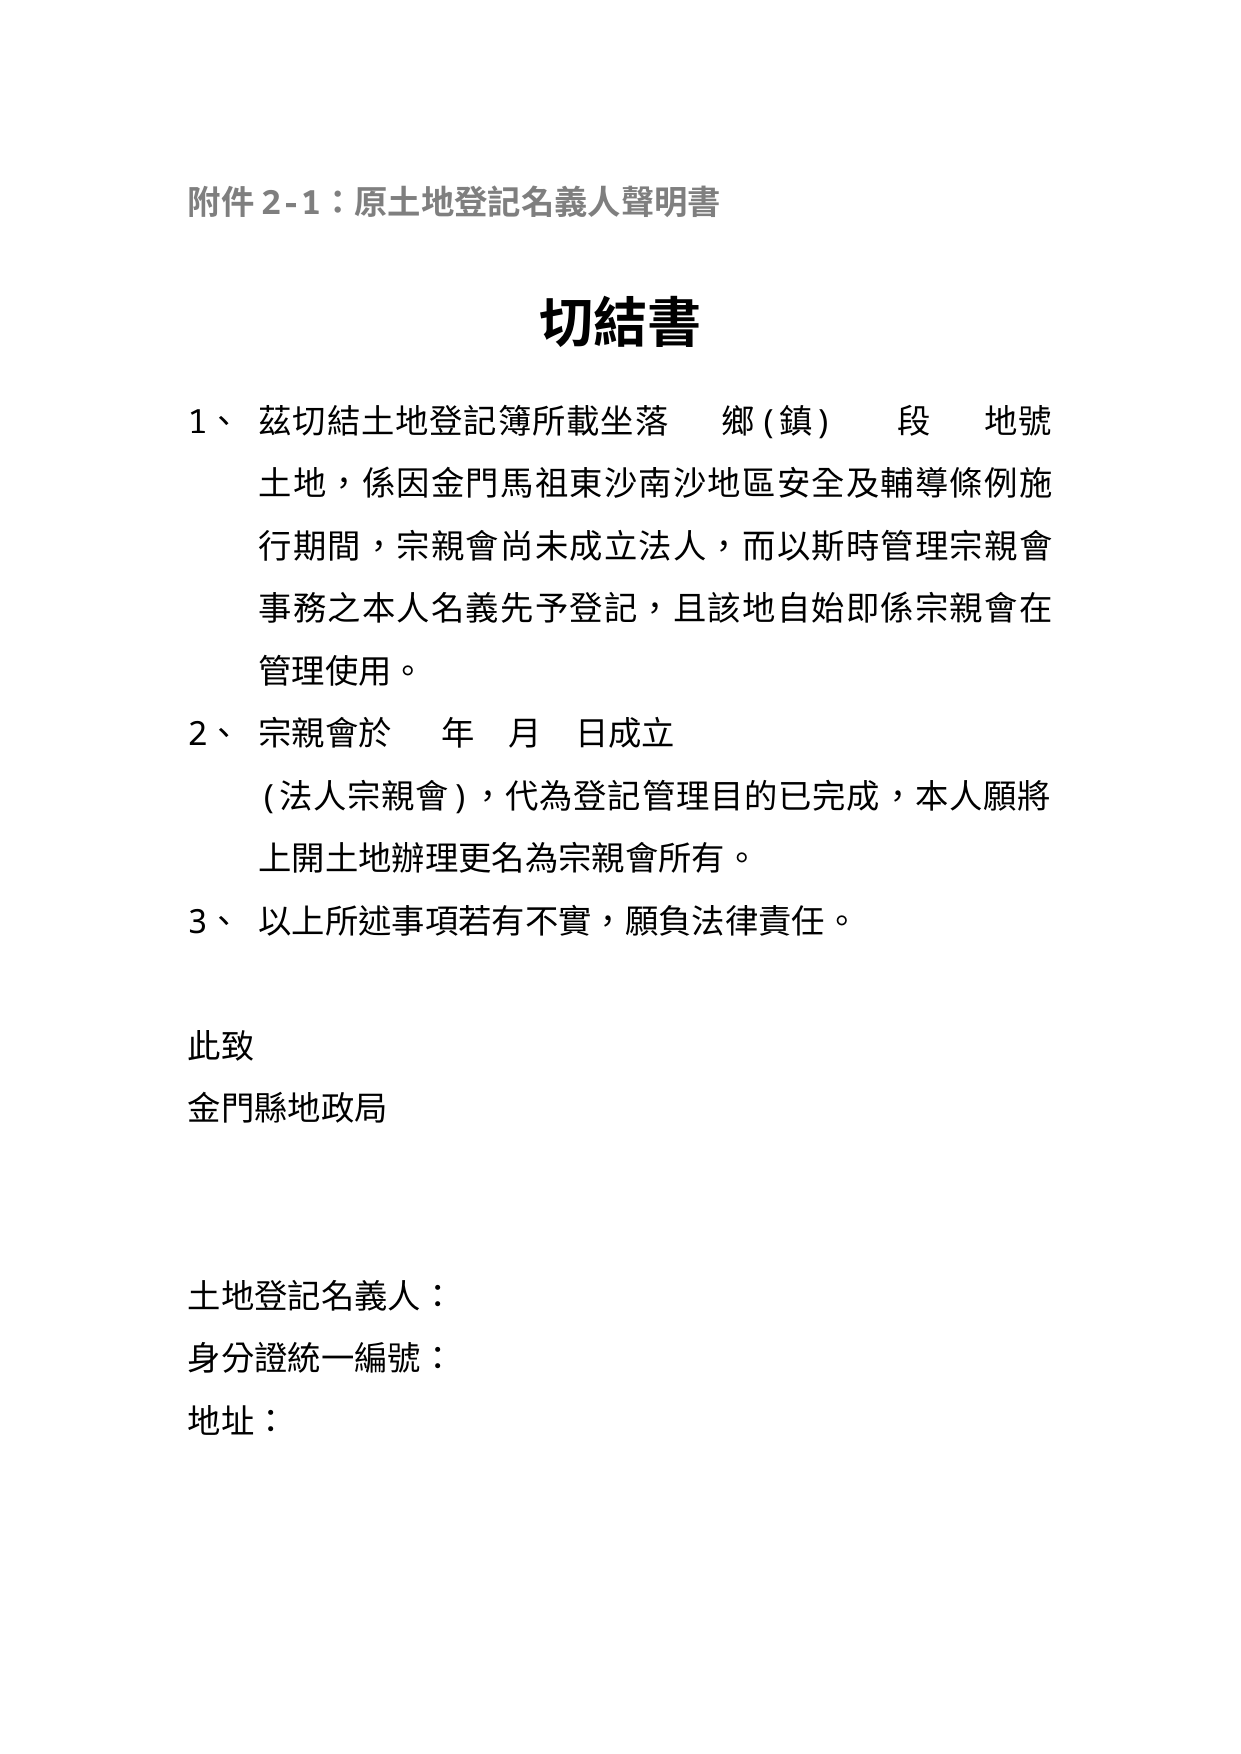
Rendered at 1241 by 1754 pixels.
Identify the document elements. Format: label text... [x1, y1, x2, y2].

text 此致 [187, 1002, 1053, 1064]
list 以上所述事項若有不實，願負法律責任。 [187, 877, 1053, 939]
list 茲切結土地登記簿所載坐落 鄉(鎮) 段 地號土地，係因金門馬祖東沙南沙地區安全及輔導條例施行期間，宗親會尚未成立法人，而以斯時管理宗親會事務之本人名義先予登記，且該地自始即係宗親會在管理使用。 [187, 377, 1053, 689]
list 宗親會於 年 月 日成立 [187, 689, 1053, 752]
text 地址： [187, 1377, 1053, 1439]
text 身分證統一編號： [187, 1314, 1053, 1377]
subtitle 切結書 [187, 246, 1053, 371]
text 附件2-1：原土地登記名義人聲明書 [187, 158, 1053, 221]
text 金門縣地政局 [187, 1064, 1053, 1127]
text 土地登記名義人： [187, 1252, 1053, 1314]
text (法人宗親會)，代為登記管理目的已完成，本人願將上開土地辦理更名為宗親會所有。 [258, 752, 1053, 877]
